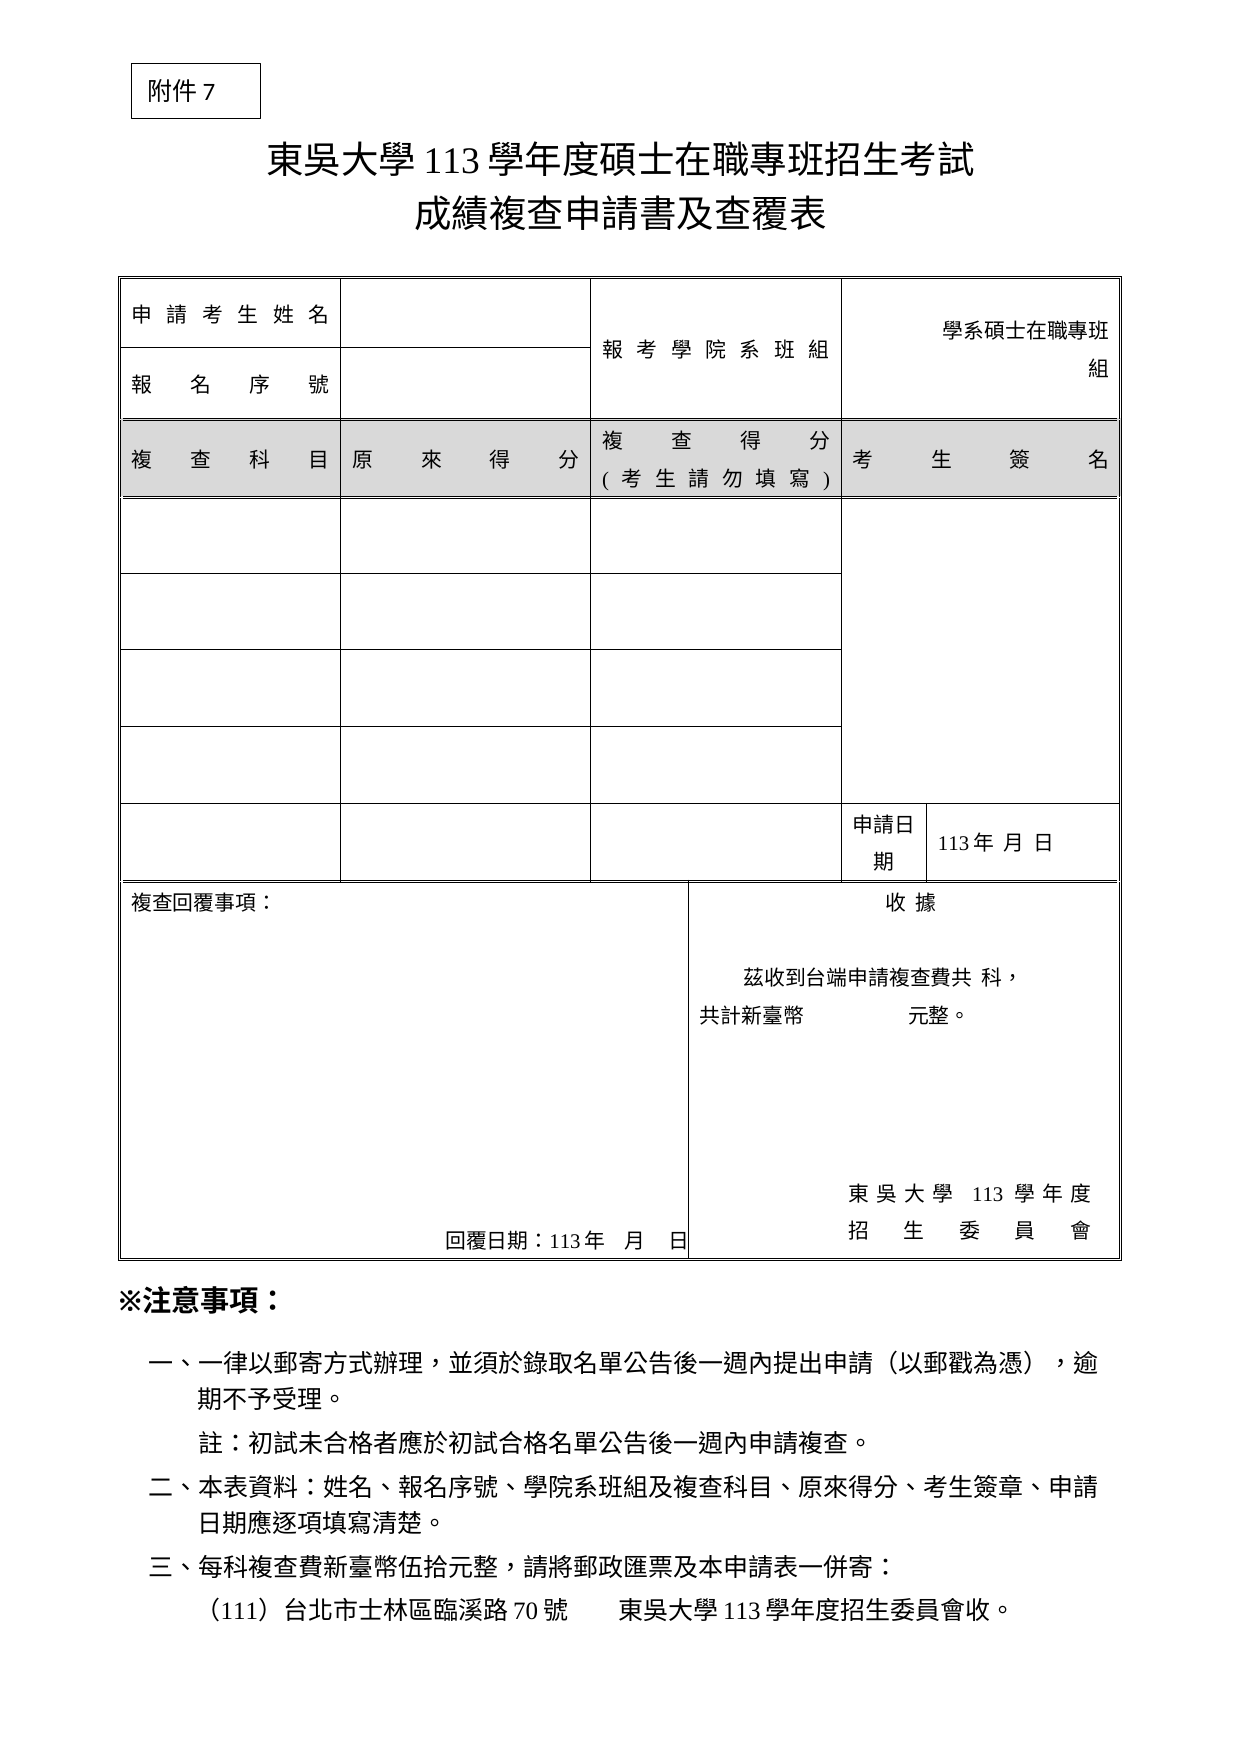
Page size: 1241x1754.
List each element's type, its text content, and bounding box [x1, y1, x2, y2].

table_cell 複查科目 [121, 418, 340, 496]
table_cell 收 據 茲收到台端申請複查費共 科， 共計新臺幣 元整。 [689, 880, 1119, 1258]
table_cell 考生簽名 [842, 418, 1119, 496]
table_cell [121, 650, 340, 726]
table_cell 原來得分 [341, 421, 590, 496]
text 註：初試未合格者應於初試合格名單公告後一週內申請複查。 [197, 1423, 1108, 1459]
table_cell [591, 574, 841, 649]
table_cell [341, 348, 590, 418]
table_cell [121, 804, 340, 879]
table_cell [591, 727, 841, 803]
table_cell [341, 574, 590, 649]
text 成績複查申請書及查覆表 [118, 184, 1122, 238]
table_cell [591, 499, 841, 572]
text 附件 7 [147, 71, 246, 107]
table_cell [121, 496, 340, 572]
table_cell [121, 574, 340, 649]
table_cell [591, 804, 841, 879]
table_cell 複查得分 (考生請勿填寫) [591, 421, 841, 496]
table_cell 申請日期 [842, 804, 926, 879]
text 一、一律以郵寄方式辦理，並須於錄取名單公告後一週內提出申請（以郵戳為憑），逾期不予受理。 [149, 1343, 1108, 1416]
text 東吳大學113學年度碩士在職專班招生考試 [118, 130, 1122, 184]
table_header 報考學院系班組 [591, 279, 841, 418]
text 二、本表資料：姓名、報名序號、學院系班組及複查科目、原來得分、考生簽章、申請日期應逐項填寫清楚。 [149, 1467, 1108, 1539]
table_cell [842, 496, 1119, 803]
table_cell 報名序號 [121, 348, 340, 418]
table_cell [591, 650, 841, 726]
text ※注意事項： [118, 1261, 1122, 1336]
table_cell 113年 月 日 [927, 804, 1119, 879]
table_cell 招 生 委 員 會 [837, 1207, 1091, 1245]
table_cell [341, 727, 590, 803]
text 三、每科複查費新臺幣伍拾元整，請將郵政匯票及本申請表一併寄： [149, 1547, 1108, 1583]
table_header 學系碩士在職專班 組 [842, 279, 1119, 418]
table_cell [341, 499, 590, 572]
table_cell [121, 727, 340, 803]
table_cell 複查回覆事項： 回覆日期：113年 月 日 [121, 880, 688, 1258]
text （111）台北市士林區臨溪路70號 東吳大學113學年度招生委員會收。 [195, 1591, 1108, 1627]
table_cell [341, 650, 590, 726]
table_header [341, 279, 590, 347]
table_header 東吳大學 113學年度 [837, 1170, 1091, 1207]
table_header 申請考生姓名 [121, 279, 340, 347]
table_cell [341, 804, 590, 879]
